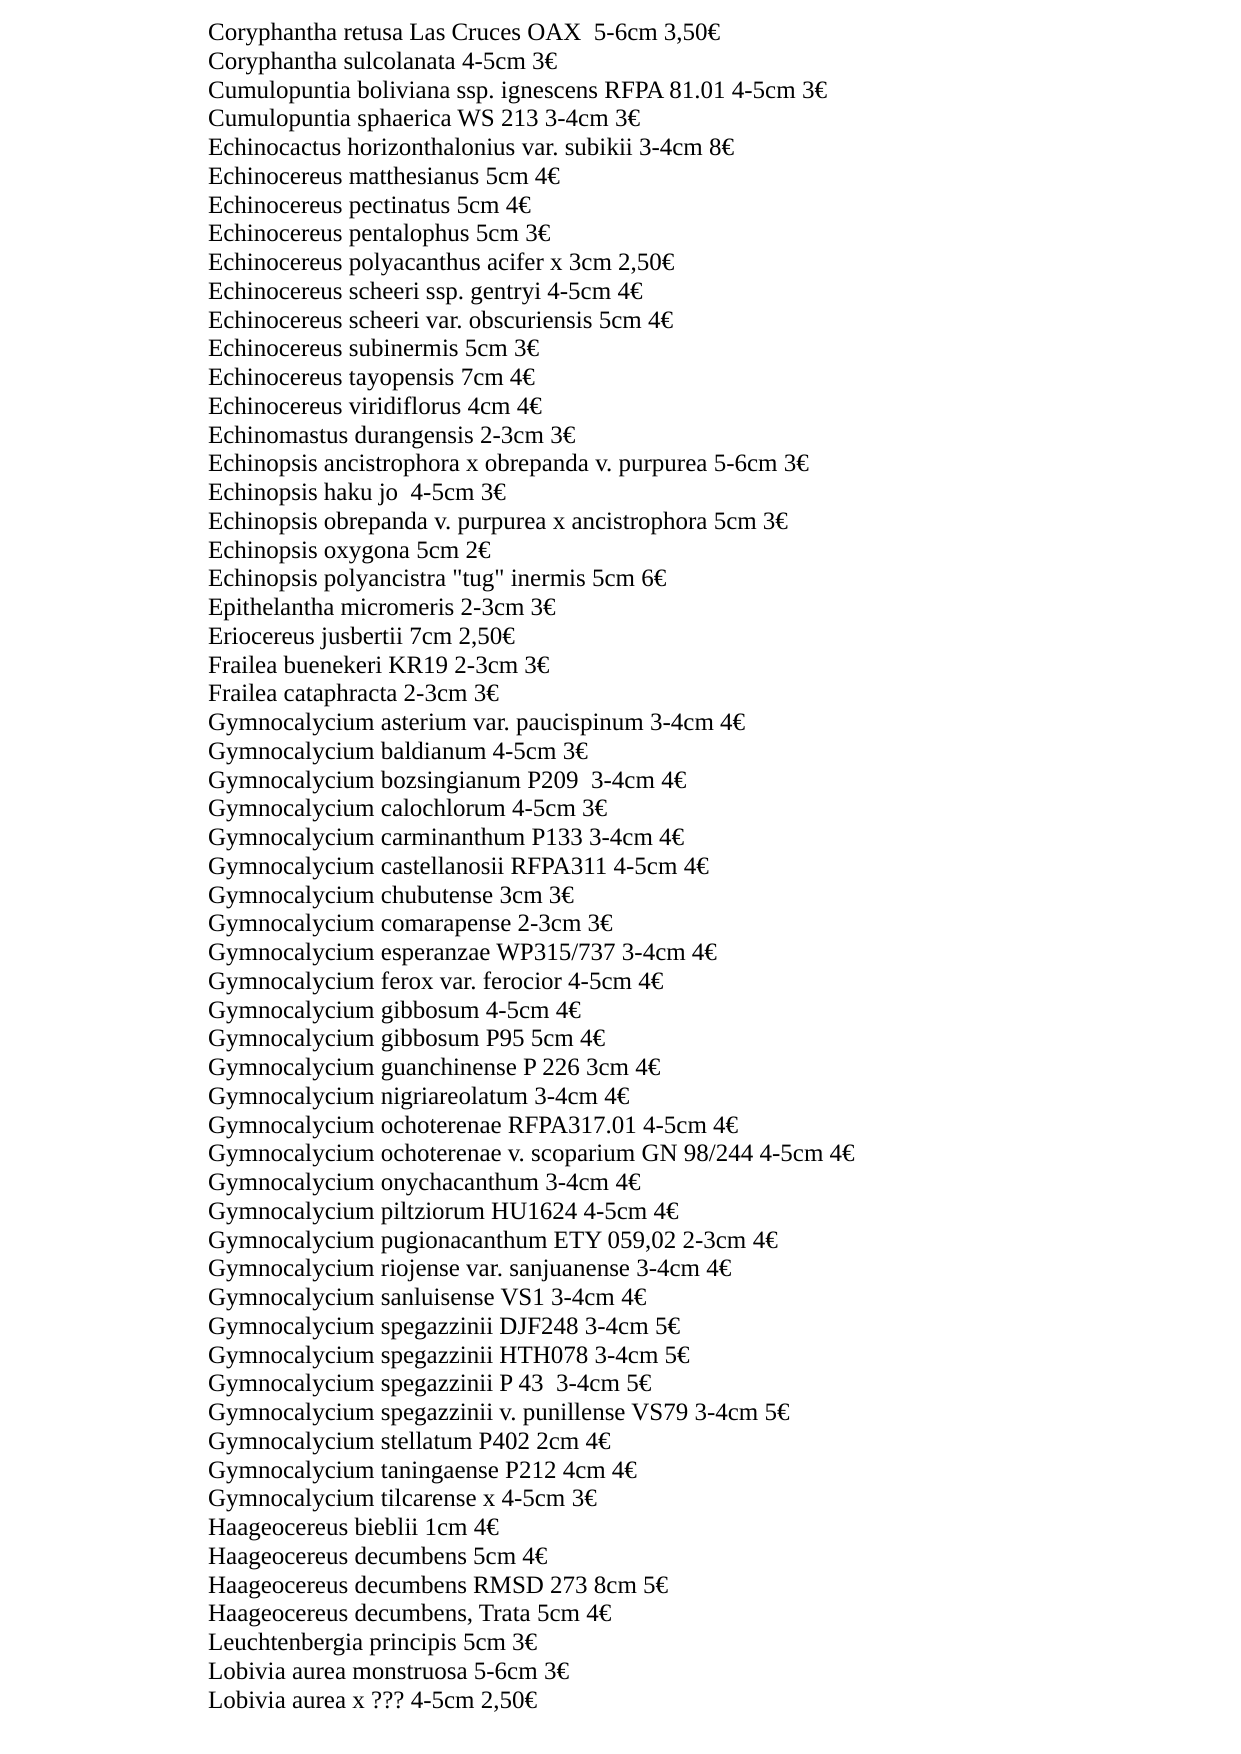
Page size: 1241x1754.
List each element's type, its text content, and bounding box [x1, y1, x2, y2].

text Gymnocalycium gibbosum P95 5cm 4€ [208, 1023, 1123, 1052]
text Haageocereus decumbens RMSD 273 8cm 5€ [208, 1570, 1123, 1598]
text Echinopsis obrepanda v. purpurea x ancistrophora 5cm 3€ [208, 506, 1123, 535]
text Gymnocalycium stellatum P402 2cm 4€ [208, 1426, 1123, 1455]
text Echinocereus scheeri var. obscuriensis 5cm 4€ [208, 305, 1123, 333]
text Eriocereus jusbertii 7cm 2,50€ [208, 621, 1123, 650]
text Leuchtenbergia principis 5cm 3€ [208, 1627, 1123, 1656]
text Gymnocalycium asterium var. paucispinum 3-4cm 4€ [208, 707, 1123, 736]
text Gymnocalycium bozsingianum P209 3-4cm 4€ [208, 765, 1123, 793]
text Gymnocalycium gibbosum 4-5cm 4€ [208, 995, 1123, 1023]
text Echinopsis polyancistra "tug" inermis 5cm 6€ [208, 563, 1123, 592]
text Echinocereus tayopensis 7cm 4€ [208, 362, 1123, 391]
text Haageocereus decumbens, Trata 5cm 4€ [208, 1598, 1123, 1627]
text Gymnocalycium ochoterenae v. scoparium GN 98/244 4-5cm 4€ [208, 1138, 1123, 1167]
text Gymnocalycium esperanzae WP315/737 3-4cm 4€ [208, 937, 1123, 966]
text Echinocereus polyacanthus acifer x 3cm 2,50€ [208, 247, 1123, 276]
text Lobivia aurea monstruosa 5-6cm 3€ [208, 1656, 1123, 1685]
text Echinocereus pentalophus 5cm 3€ [208, 218, 1123, 247]
text Frailea cataphracta 2-3cm 3€ [208, 678, 1123, 707]
text Gymnocalycium ferox var. ferocior 4-5cm 4€ [208, 966, 1123, 995]
text Echinomastus durangensis 2-3cm 3€ [208, 420, 1123, 448]
text Echinopsis haku jo 4-5cm 3€ [208, 477, 1123, 506]
text Gymnocalycium nigriareolatum 3-4cm 4€ [208, 1081, 1123, 1110]
text Gymnocalycium ochoterenae RFPA317.01 4-5cm 4€ [208, 1110, 1123, 1138]
text Cumulopuntia sphaerica WS 213 3-4cm 3€ [208, 103, 1123, 132]
text Lobivia aurea x ??? 4-5cm 2,50€ [208, 1685, 1123, 1713]
text Gymnocalycium calochlorum 4-5cm 3€ [208, 793, 1123, 822]
text Gymnocalycium chubutense 3cm 3€ [208, 880, 1123, 908]
text Echinocereus subinermis 5cm 3€ [208, 333, 1123, 362]
text Gymnocalycium onychacanthum 3-4cm 4€ [208, 1167, 1123, 1196]
text Echinocactus horizonthalonius var. subikii 3-4cm 8€ [208, 132, 1123, 161]
text Cumulopuntia boliviana ssp. ignescens RFPA 81.01 4-5cm 3€ [208, 75, 1123, 103]
text Coryphantha retusa Las Cruces OAX 5-6cm 3,50€ [208, 17, 1123, 46]
text Gymnocalycium guanchinense P 226 3cm 4€ [208, 1052, 1123, 1081]
text Echinocereus matthesianus 5cm 4€ [208, 161, 1123, 190]
text Gymnocalycium tilcarense x 4-5cm 3€ [208, 1483, 1123, 1512]
text Gymnocalycium spegazzinii HTH078 3-4cm 5€ [208, 1340, 1123, 1368]
text Gymnocalycium carminanthum P133 3-4cm 4€ [208, 822, 1123, 851]
text Coryphantha sulcolanata 4-5cm 3€ [208, 46, 1123, 75]
text Echinocereus pectinatus 5cm 4€ [208, 190, 1123, 218]
text Echinocereus viridiflorus 4cm 4€ [208, 391, 1123, 420]
text Gymnocalycium castellanosii RFPA311 4-5cm 4€ [208, 851, 1123, 880]
text Gymnocalycium sanluisense VS1 3-4cm 4€ [208, 1282, 1123, 1311]
text Gymnocalycium spegazzinii v. punillense VS79 3-4cm 5€ [208, 1397, 1123, 1426]
text Frailea buenekeri KR19 2-3cm 3€ [208, 650, 1123, 678]
text Epithelantha micromeris 2-3cm 3€ [208, 592, 1123, 621]
text Gymnocalycium riojense var. sanjuanense 3-4cm 4€ [208, 1253, 1123, 1282]
text Haageocereus decumbens 5cm 4€ [208, 1541, 1123, 1570]
text Gymnocalycium piltziorum HU1624 4-5cm 4€ [208, 1196, 1123, 1225]
text Echinopsis ancistrophora x obrepanda v. purpurea 5-6cm 3€ [208, 448, 1123, 477]
text Gymnocalycium comarapense 2-3cm 3€ [208, 908, 1123, 937]
text Gymnocalycium pugionacanthum ETY 059,02 2-3cm 4€ [208, 1225, 1123, 1253]
text Gymnocalycium baldianum 4-5cm 3€ [208, 736, 1123, 765]
text Echinopsis oxygona 5cm 2€ [208, 535, 1123, 563]
text Gymnocalycium spegazzinii DJF248 3-4cm 5€ [208, 1311, 1123, 1340]
text Gymnocalycium taningaense P212 4cm 4€ [208, 1455, 1123, 1483]
text Echinocereus scheeri ssp. gentryi 4-5cm 4€ [208, 276, 1123, 305]
text Gymnocalycium spegazzinii P 43 3-4cm 5€ [208, 1368, 1123, 1397]
text Haageocereus bieblii 1cm 4€ [208, 1512, 1123, 1541]
